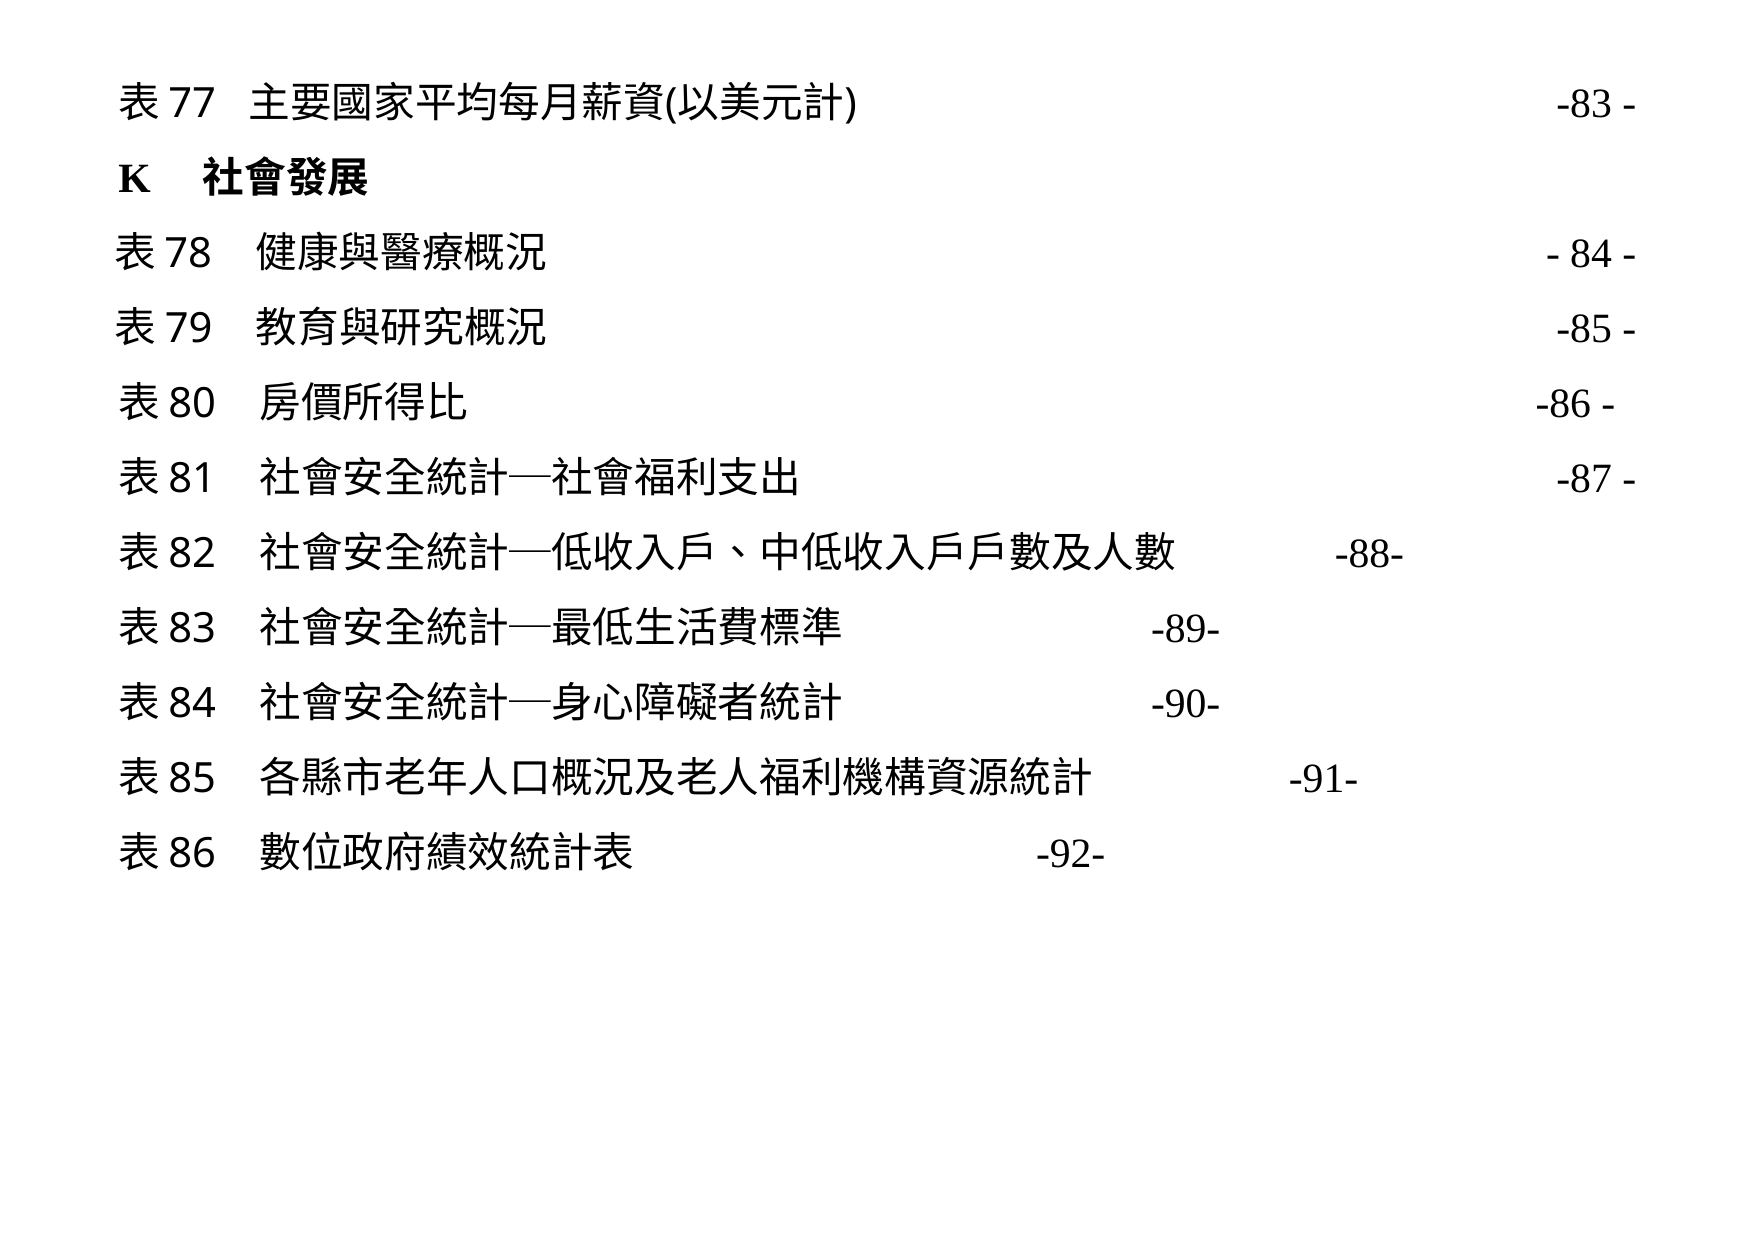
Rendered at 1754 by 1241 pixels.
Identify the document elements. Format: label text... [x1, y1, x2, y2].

text 表86 數位政府績效統計表 -92- [118, 812, 1636, 887]
text 表82 社會安全統計─低收入戶、中低收入戶戶數及人數 -88- [118, 512, 1636, 587]
text 表79 教育與研究概況 -85 - [104, 287, 1636, 362]
text K 社會發展 [118, 137, 1636, 212]
text 表77 主要國家平均每月薪資(以美元計) -83 - [118, 62, 1636, 137]
text 表84 社會安全統計─身心障礙者統計 -90- [118, 662, 1636, 737]
text 表78 健康與醫療概況 - 84 - [103, 212, 1636, 287]
text 表83 社會安全統計─最低生活費標準 -89- [118, 587, 1636, 662]
text 表85 各縣市老年人口概況及老人福利機構資源統計 -91- [118, 737, 1636, 812]
text 表80 房價所得比 -86 - [118, 362, 1636, 437]
text 表81 社會安全統計─社會福利支出 -87 - [118, 437, 1636, 512]
